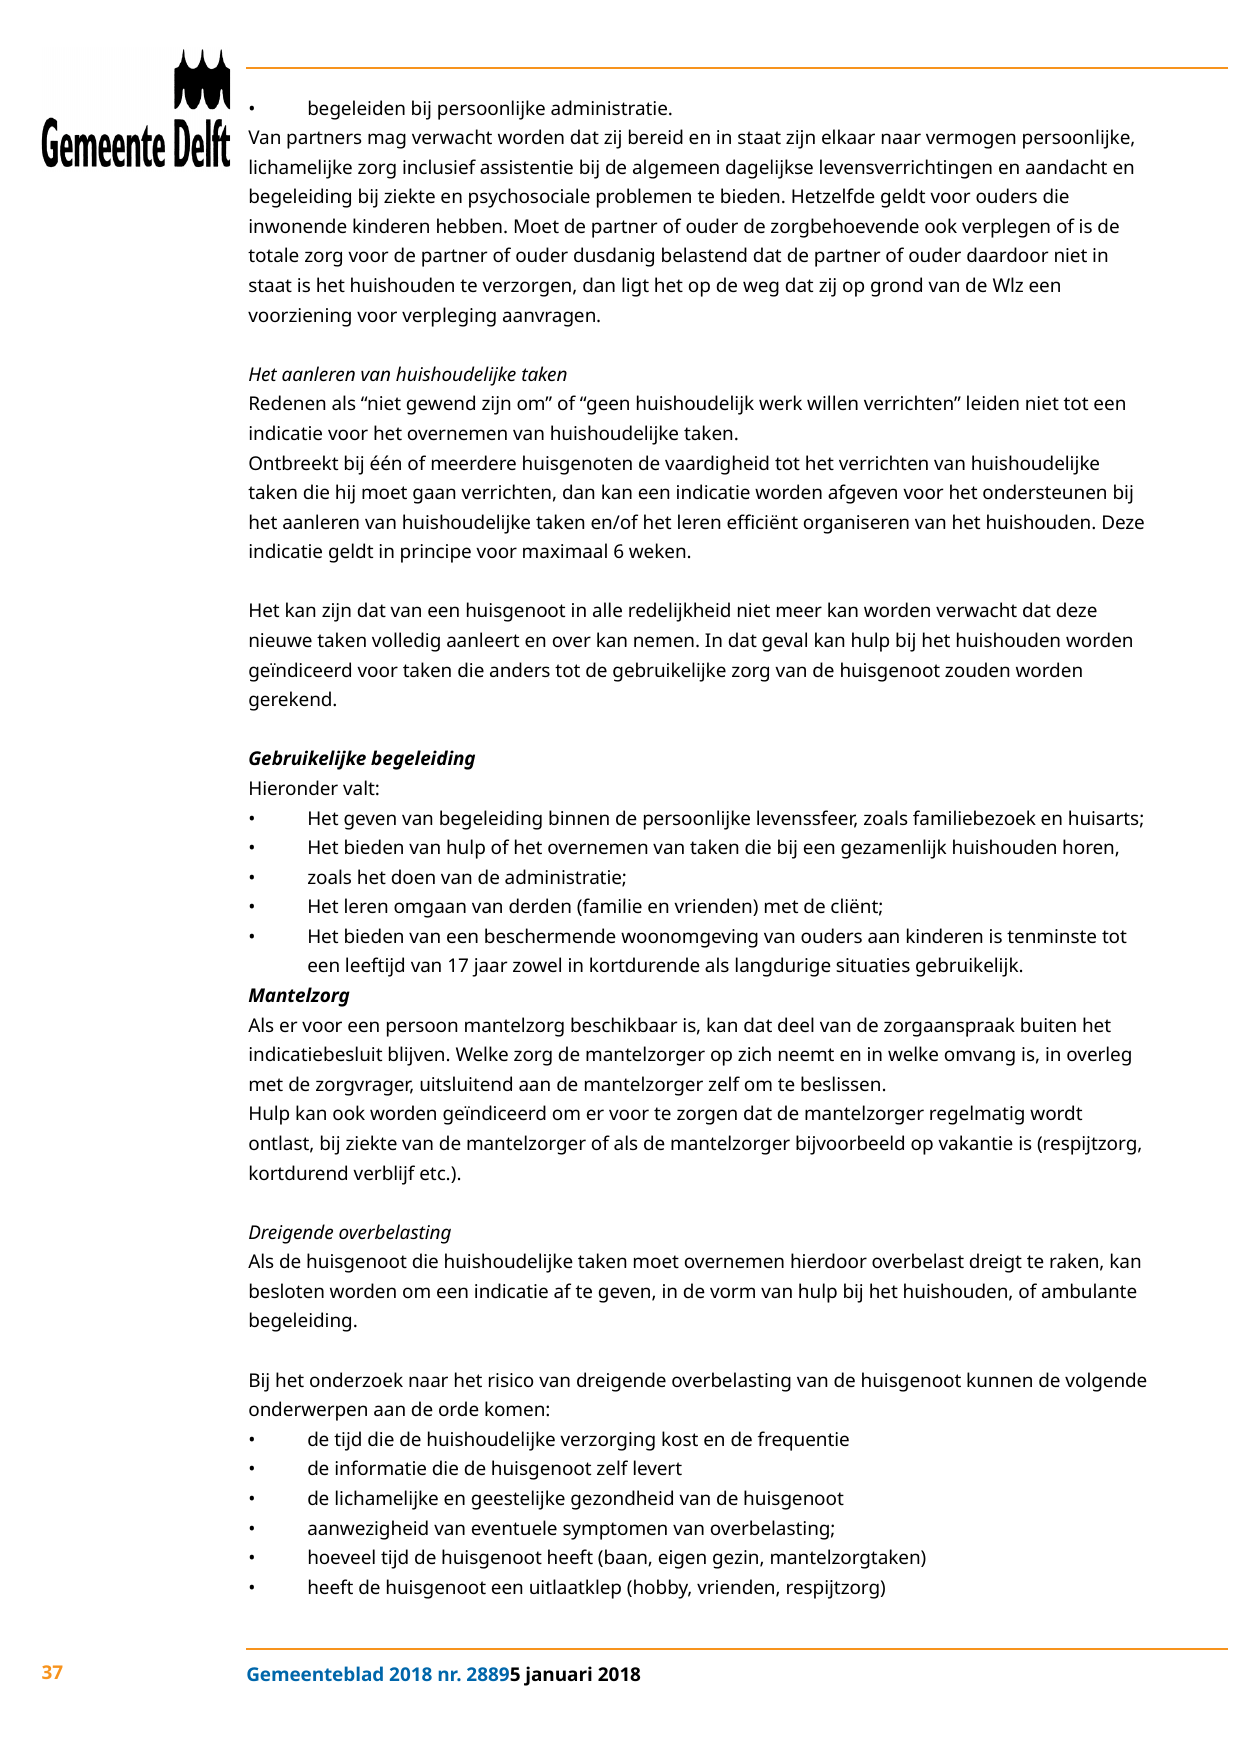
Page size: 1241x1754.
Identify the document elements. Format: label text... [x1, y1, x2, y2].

list de lichamelijke en geestelijke gezondheid van de huisgenoot [248, 1485, 1152, 1511]
text Als er voor een persoon mantelzorg beschikbaar is, kan dat deel van de zorgaanspraak buiten het indicatiebesluit blijven. Welke zorg de mantelzorger op zich neemt en in welke omvang is, in overleg met de zorgvrager, uitsluitend aan de mantelzorger zelf om te beslissen. [248, 1012, 1152, 1097]
text Dreigende overbelasting [248, 1219, 1152, 1245]
text Gebruikelijke begeleiding [248, 746, 1152, 771]
text Redenen als “niet gewend zijn om” of “geen huishoudelijk werk willen verrichten” leiden niet tot een indicatie voor het overnemen van huishoudelijke taken. [248, 391, 1152, 446]
list Het leren omgaan van derden (familie en vrienden) met de cliënt; [248, 893, 1152, 919]
list de tijd die de huishoudelijke verzorging kost en de frequentie [248, 1426, 1152, 1452]
list zoals het doen van de administratie; [248, 864, 1152, 890]
list Het geven van begeleiding binnen de persoonlijke levenssfeer, zoals familiebezoek en huisarts; [248, 805, 1152, 831]
text Ontbreekt bij één of meerdere huisgenoten de vaardigheid tot het verrichten van huishoudelijke taken die hij moet gaan verrichten, dan kan een indicatie worden afgeven voor het ondersteunen bij het aanleren van huishoudelijke taken en/of het leren efficiënt organiseren van het huishouden. Deze indicatie geldt in principe voor maximaal 6 weken. [248, 450, 1152, 564]
text Het kan zijn dat van een huisgenoot in alle redelijkheid niet meer kan worden verwacht dat deze nieuwe taken volledig aanleert en over kan nemen. In dat geval kan hulp bij het huishouden worden geïndiceerd voor taken die anders tot de gebruikelijke zorg van de huisgenoot zouden worden gerekend. [248, 598, 1152, 712]
text Van partners mag verwacht worden dat zij bereid en in staat zijn elkaar naar vermogen persoonlijke, lichamelijke zorg inclusief assistentie bij de algemeen dagelijkse levensverrichtingen en aandacht en begeleiding bij ziekte en psychosociale problemen te bieden. Hetzelfde geldt voor ouders die inwonende kinderen hebben. Moet de partner of ouder de zorgbehoevende ook verplegen of is de totale zorg voor de partner of ouder dusdanig belastend dat de partner of ouder daardoor niet in staat is het huishouden te verzorgen, dan ligt het op de weg dat zij op grond van de Wlz een voorziening voor verpleging aanvragen. [248, 124, 1152, 328]
picture [41, 47, 231, 172]
text Hulp kan ook worden geïndiceerd om er voor te zorgen dat de mantelzorger regelmatig wordt ontlast, bij ziekte van de mantelzorger of als de mantelzorger bijvoorbeeld op vakantie is (respijtzorg, kortdurend verblijf etc.). [248, 1101, 1152, 1186]
list Het bieden van een beschermende woonomgeving van ouders aan kinderen is tenminste tot een leeftijd van 17 jaar zowel in kortdurende als langdurige situaties gebruikelijk. [248, 923, 1152, 978]
list de informatie die de huisgenoot zelf levert [248, 1456, 1152, 1481]
list heeft de huisgenoot een uitlaatklep (hobby, vrienden, respijtzorg) [248, 1574, 1152, 1600]
text Het aanleren van huishoudelijke taken [248, 361, 1152, 387]
text Bij het onderzoek naar het risico van dreigende overbelasting van de huisgenoot kunnen de volgende onderwerpen aan de orde komen: [248, 1367, 1152, 1422]
list hoeveel tijd de huisgenoot heeft (baan, eigen gezin, mantelzorgtaken) [248, 1544, 1152, 1570]
list aanwezigheid van eventuele symptomen van overbelasting; [248, 1515, 1152, 1541]
text Hieronder valt: [248, 775, 1152, 801]
list Het bieden van hulp of het overnemen van taken die bij een gezamenlijk huishouden horen, [248, 834, 1152, 860]
text Als de huisgenoot die huishoudelijke taken moet overnemen hierdoor overbelast dreigt te raken, kan besloten worden om een indicatie af te geven, in de vorm van hulp bij het huishouden, of ambulante begeleiding. [248, 1248, 1152, 1333]
text Mantelzorg [248, 982, 1152, 1008]
list begeleiden bij persoonlijke administratie. [248, 95, 1152, 121]
